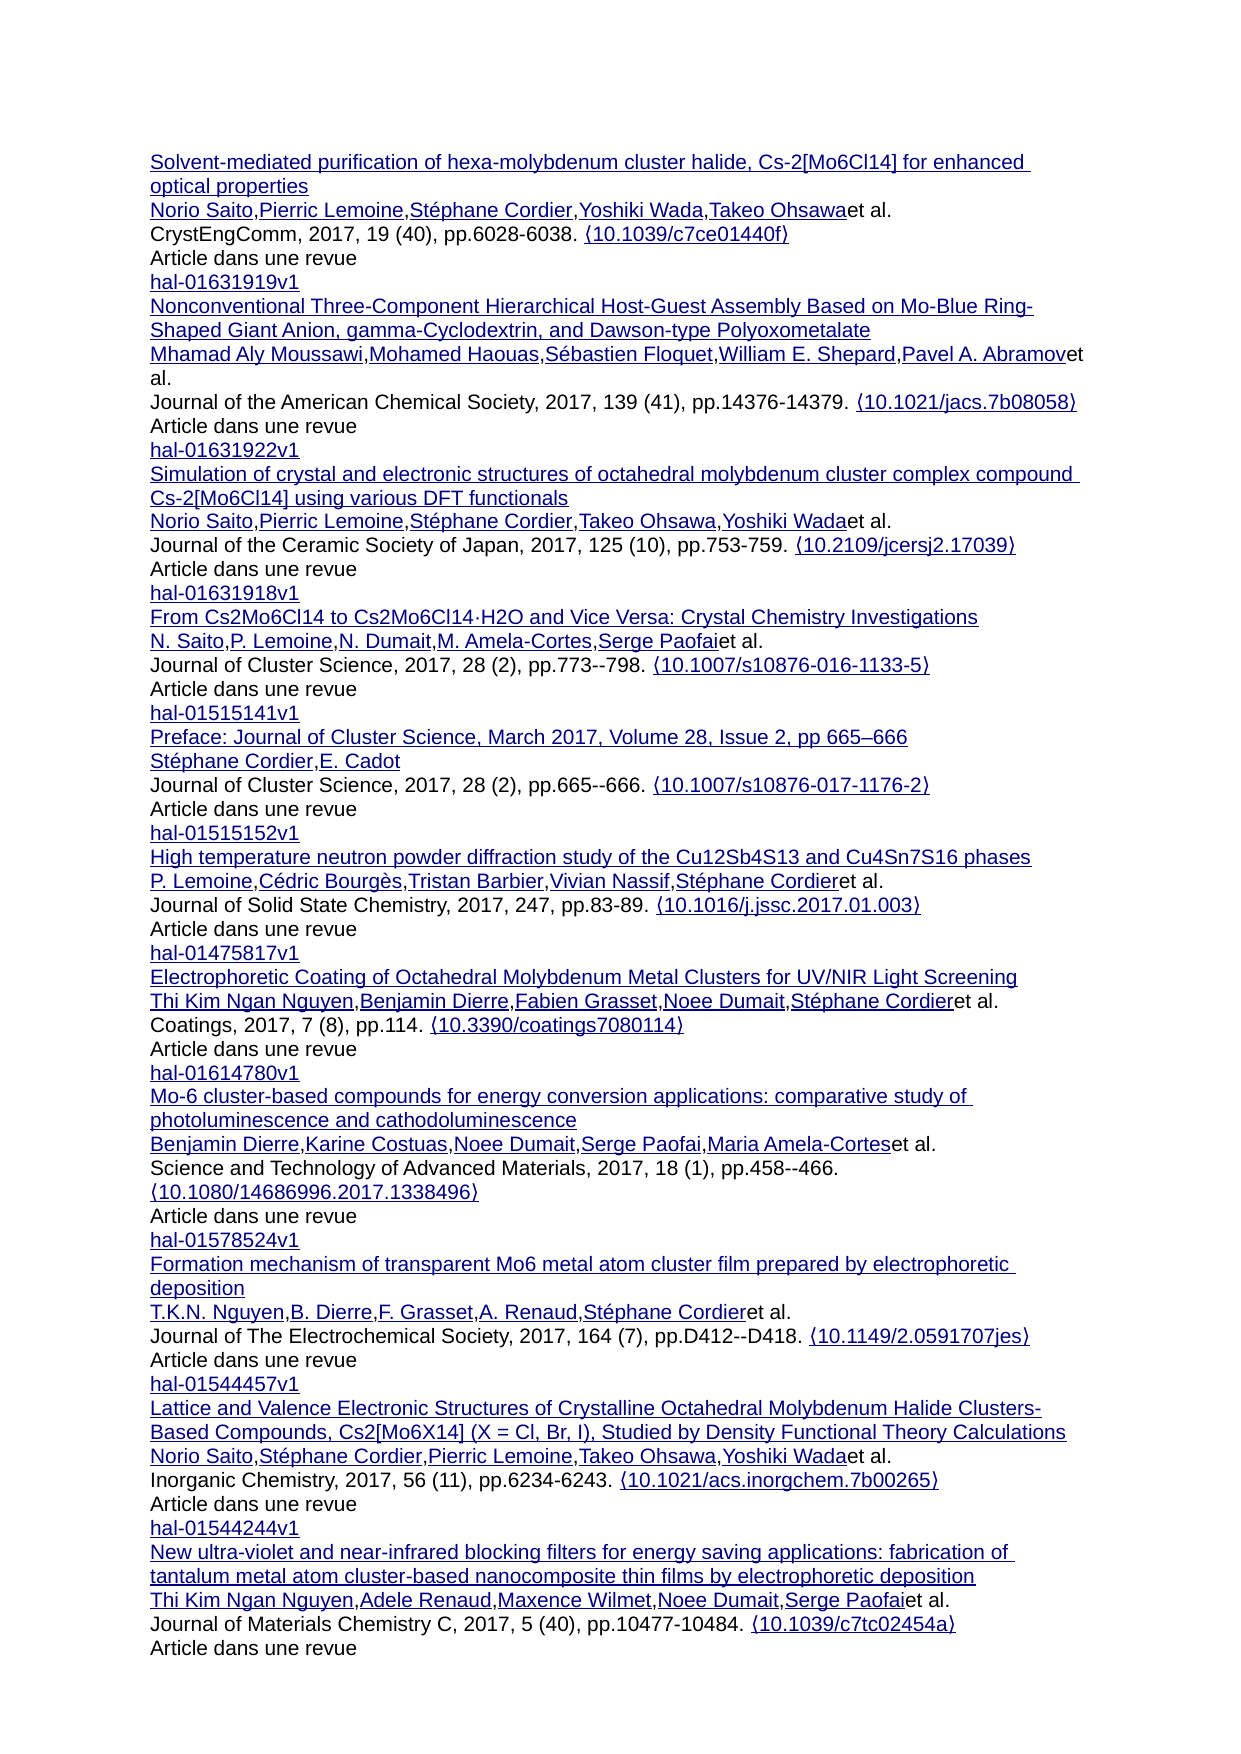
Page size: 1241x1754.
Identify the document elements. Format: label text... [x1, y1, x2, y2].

table_cell From Cs2Mo6Cl14 to Cs2Mo6Cl14·H2O and Vice Versa: Crystal Chemistry Investigations N. Saito,P. Lemoine,N. Dumait,M. Amela-Cortes,Serge Paofaiet al. Journal of Cluster Science, 2017, 28 (2), pp.773--798. ⟨10.1007/s10876-016-1133-5⟩ Article dans une revue hal-01515141v1 [150, 605, 1090, 725]
table_cell Lattice and Valence Electronic Structures of Crystalline Octahedral Molybdenum Halide Clusters-Based Compounds, Cs2[Mo6X14] (X = Cl, Br, I), Studied by Density Functional Theory Calculations Norio Saito,Stéphane Cordier,Pierric Lemoine,Takeo Ohsawa,Yoshiki Wadaet al. Inorganic Chemistry, 2017, 56 (11), pp.6234-6243. ⟨10.1021/acs.inorgchem.7b00265⟩ Article dans une revue hal-01544244v1 [150, 1396, 1090, 1539]
table_cell High temperature neutron powder diffraction study of the Cu12Sb4S13 and Cu4Sn7S16 phases P. Lemoine,Cédric Bourgès,Tristan Barbier,Vivian Nassif,Stéphane Cordieret al. Journal of Solid State Chemistry, 2017, 247, pp.83-89. ⟨10.1016/j.jssc.2017.01.003⟩ Article dans une revue hal-01475817v1 [150, 845, 1090, 964]
table_cell New ultra-violet and near-infrared blocking filters for energy saving applications: fabrication of tantalum metal atom cluster-based nanocomposite thin films by electrophoretic deposition Thi Kim Ngan Nguyen,Adele Renaud,Maxence Wilmet,Noee Dumait,Serge Paofaiet al. Journal of Materials Chemistry C, 2017, 5 (40), pp.10477-10484. ⟨10.1039/c7tc02454a⟩ Article dans une revue [150, 1540, 1090, 1659]
table_cell Simulation of crystal and electronic structures of octahedral molybdenum cluster complex compound Cs-2[Mo6Cl14] using various DFT functionals Norio Saito,Pierric Lemoine,Stéphane Cordier,Takeo Ohsawa,Yoshiki Wadaet al. Journal of the Ceramic Society of Japan, 2017, 125 (10), pp.753-759. ⟨10.2109/jcersj2.17039⟩ Article dans une revue hal-01631918v1 [150, 461, 1090, 605]
table_cell Solvent-mediated purification of hexa-molybdenum cluster halide, Cs-2[Mo6Cl14] for enhanced optical properties Norio Saito,Pierric Lemoine,Stéphane Cordier,Yoshiki Wada,Takeo Ohsawaet al. CrystEngComm, 2017, 19 (40), pp.6028-6038. ⟨10.1039/c7ce01440f⟩ Article dans une revue hal-01631919v1 [150, 150, 1090, 294]
table_cell Electrophoretic Coating of Octahedral Molybdenum Metal Clusters for UV/NIR Light Screening Thi Kim Ngan Nguyen,Benjamin Dierre,Fabien Grasset,Noee Dumait,Stéphane Cordieret al. Coatings, 2017, 7 (8), pp.114. ⟨10.3390/coatings7080114⟩ Article dans une revue hal-01614780v1 [150, 965, 1090, 1084]
table_cell Preface: Journal of Cluster Science, March 2017, Volume 28, Issue 2, pp 665–666 Stéphane Cordier,E. Cadot Journal of Cluster Science, 2017, 28 (2), pp.665--666. ⟨10.1007/s10876-017-1176-2⟩ Article dans une revue hal-01515152v1 [150, 725, 1090, 845]
table_cell Mo-6 cluster-based compounds for energy conversion applications: comparative study of photoluminescence and cathodoluminescence Benjamin Dierre,Karine Costuas,Noee Dumait,Serge Paofai,Maria Amela-Corteset al. Science and Technology of Advanced Materials, 2017, 18 (1), pp.458--466. ⟨10.1080/14686996.2017.1338496⟩ Article dans une revue hal-01578524v1 [150, 1084, 1090, 1252]
table_cell Formation mechanism of transparent Mo6 metal atom cluster film prepared by electrophoretic deposition T.K.N. Nguyen,B. Dierre,F. Grasset,A. Renaud,Stéphane Cordieret al. Journal of The Electrochemical Society, 2017, 164 (7), pp.D412--D418. ⟨10.1149/2.0591707jes⟩ Article dans une revue hal-01544457v1 [150, 1252, 1090, 1396]
table_cell Nonconventional Three-Component Hierarchical Host-Guest Assembly Based on Mo-Blue Ring-Shaped Giant Anion, gamma-Cyclodextrin, and Dawson-type Polyoxometalate Mhamad Aly Moussawi,Mohamed Haouas,Sébastien Floquet,William E. Shepard,Pavel A. Abramovet al. Journal of the American Chemical Society, 2017, 139 (41), pp.14376-14379. ⟨10.1021/jacs.7b08058⟩ Article dans une revue hal-01631922v1 [150, 294, 1090, 461]
